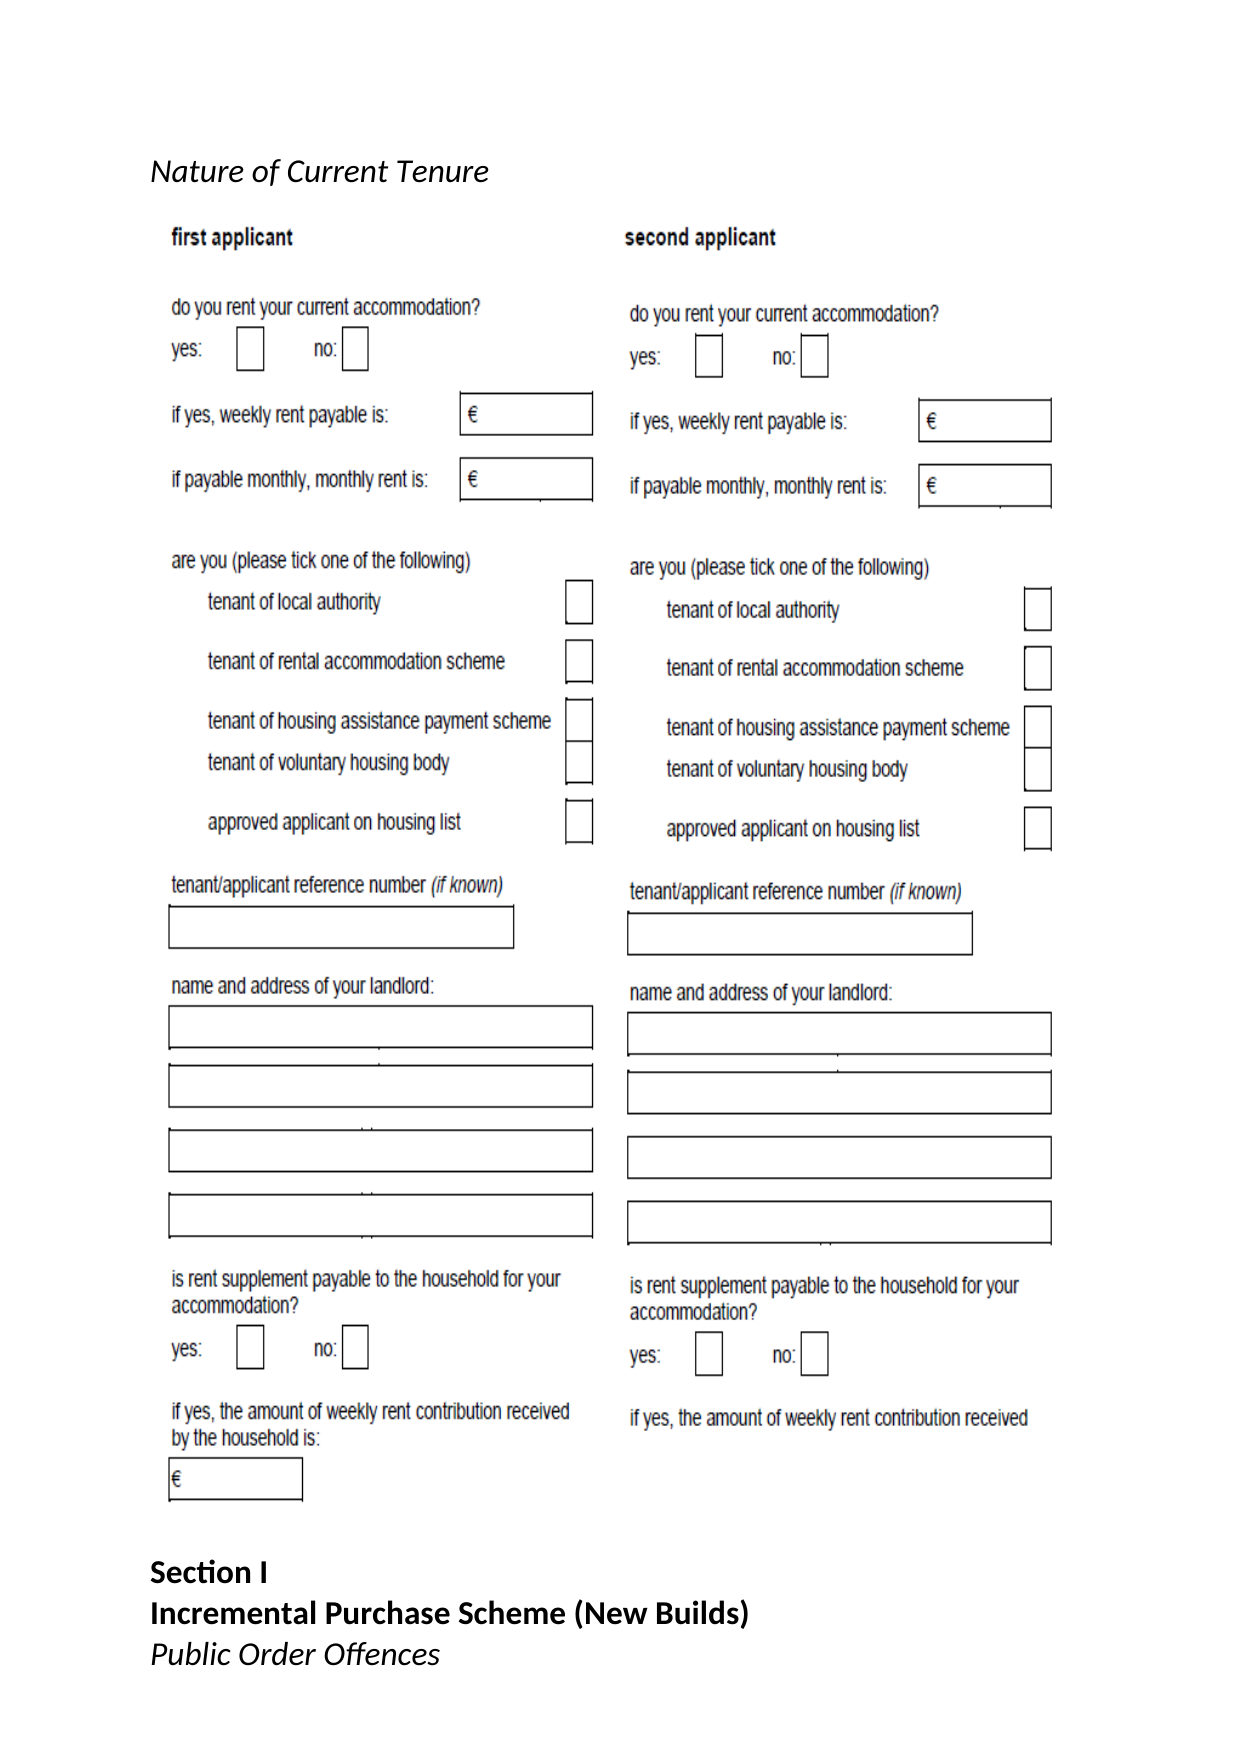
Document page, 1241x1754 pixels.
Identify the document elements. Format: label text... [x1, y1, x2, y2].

text Public Order Offences [150, 1633, 1090, 1674]
text Section I [150, 1521, 1090, 1592]
text Incremental Purchase Scheme (New Builds) [150, 1592, 1090, 1633]
text Nature of Current Tenure [150, 150, 1090, 191]
